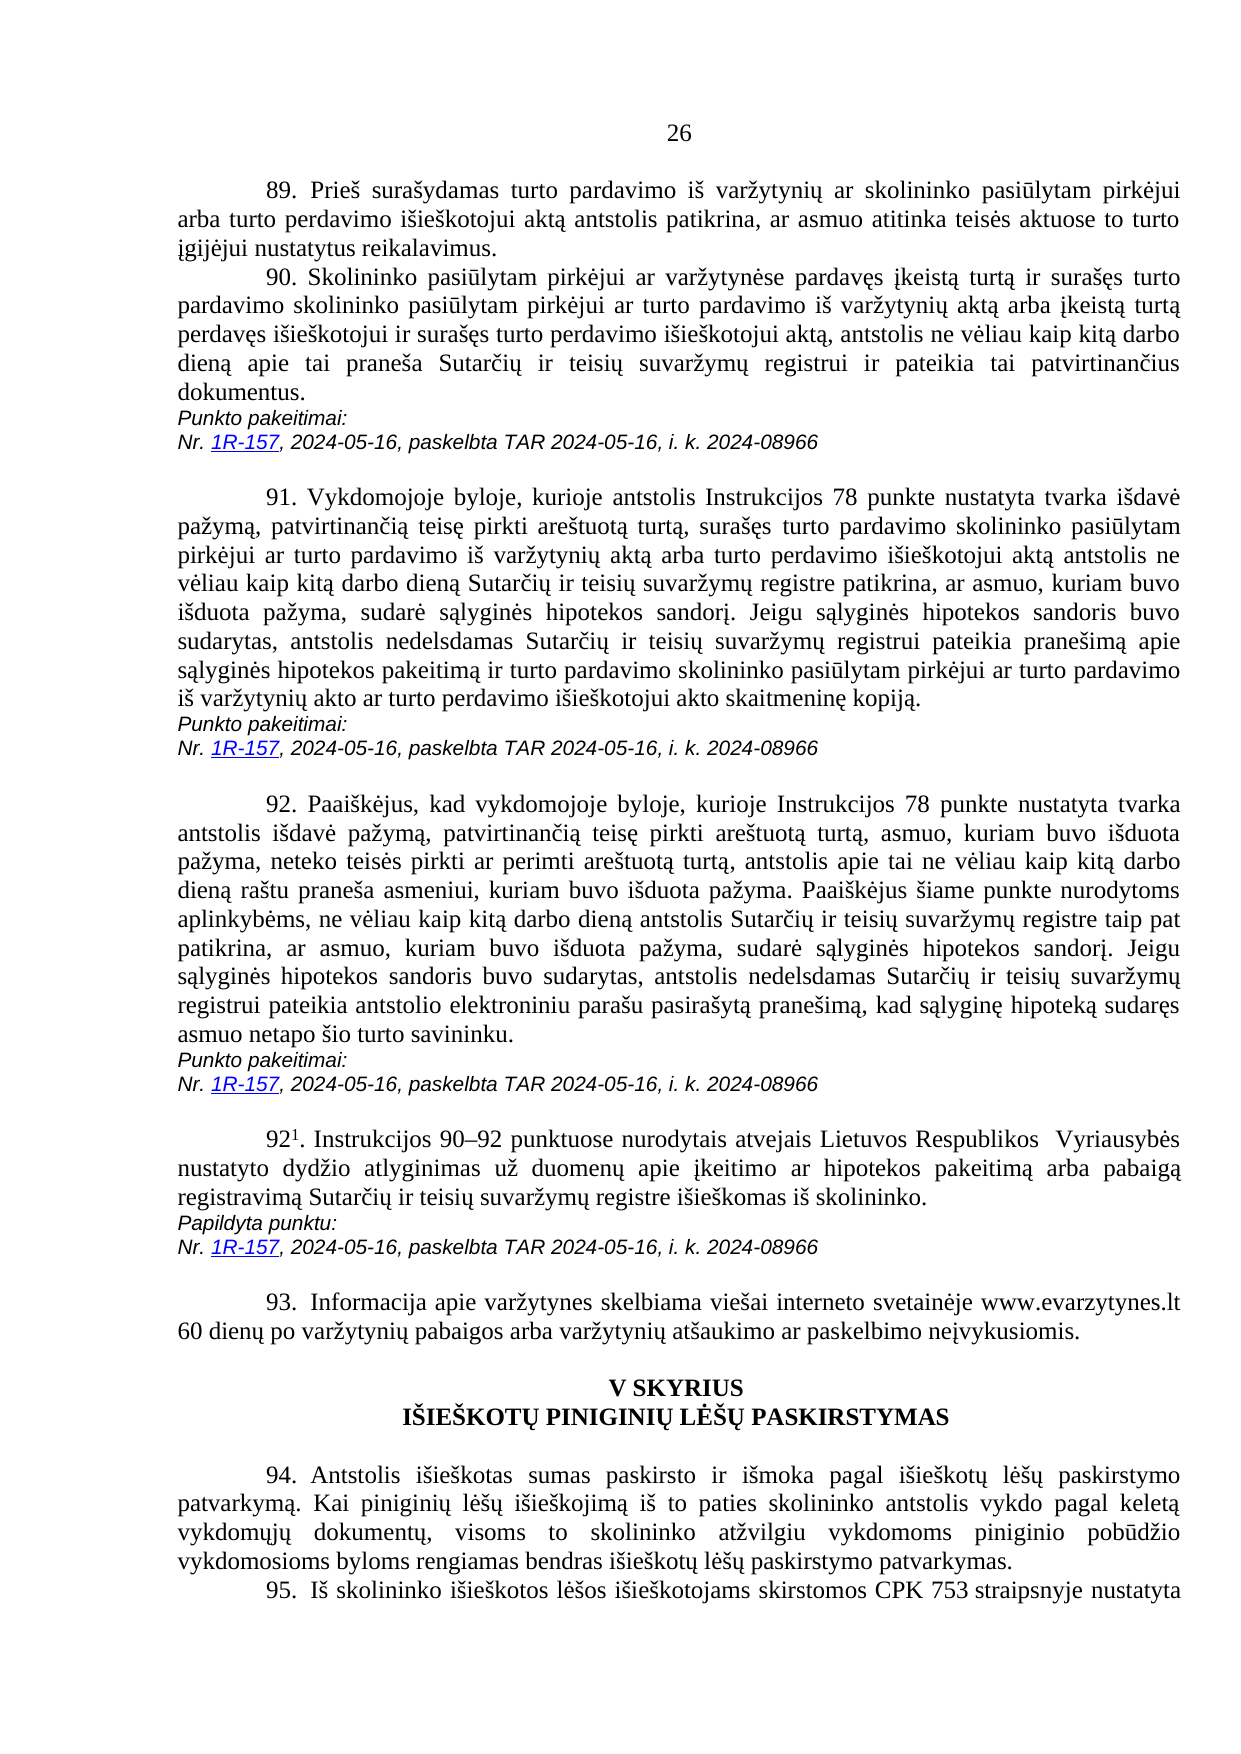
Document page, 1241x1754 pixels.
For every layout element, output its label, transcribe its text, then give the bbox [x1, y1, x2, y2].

text 94. Antstolis išieškotas sumas paskirsto ir išmoka pagal išieškotų lėšų paskirstymo patvarkymą. Kai piniginių lėšų išieškojimą iš to paties skolininko antstolis vykdo pagal keletą vykdomųjų dokumentų, visoms to skolininko atžvilgiu vykdomoms piniginio pobūdžio vykdomosioms byloms rengiamas bendras išieškotų lėšų paskirstymo patvarkymas. [177, 1460, 1181, 1575]
text Nr. 1R-157, 2024-05-16, paskelbta TAR 2024-05-16, i. k. 2024-08966 [177, 1234, 1181, 1258]
text 90. Skolininko pasiūlytam pirkėjui ar varžytynėse pardavęs įkeistą turtą ir surašęs turto pardavimo skolininko pasiūlytam pirkėjui ar turto pardavimo iš varžytynių aktą arba įkeistą turtą perdavęs išieškotojui ir surašęs turto perdavimo išieškotojui aktą, antstolis ne vėliau kaip kitą darbo dieną apie tai praneša Sutarčių ir teisių suvaržymų registrui ir pateikia tai patvirtinančius dokumentus. [177, 262, 1181, 406]
text Nr. 1R-157, 2024-05-16, paskelbta TAR 2024-05-16, i. k. 2024-08966 [177, 1072, 1181, 1096]
text Punkto pakeitimai: [177, 1048, 1181, 1072]
text Punkto pakeitimai: [177, 712, 1181, 736]
text IŠIEŠKOTŲ PINIGINIŲ LĖŠŲ PASKIRSTYMAS [177, 1402, 1181, 1431]
text V SKYRIUS [177, 1373, 1181, 1402]
text Nr. 1R-157, 2024-05-16, paskelbta TAR 2024-05-16, i. k. 2024-08966 [177, 736, 1181, 760]
text Nr. 1R-157, 2024-05-16, paskelbta TAR 2024-05-16, i. k. 2024-08966 [177, 429, 1181, 453]
text 95. Iš skolininko išieškotos lėšos išieškotojams skirstomos CPK 753 straipsnyje nustatyta [177, 1575, 1181, 1603]
text Punkto pakeitimai: [177, 406, 1181, 429]
text 91. Vykdomojoje byloje, kurioje antstolis Instrukcijos 78 punkte nustatyta tvarka išdavė pažymą, patvirtinančią teisę pirkti areštuotą turtą, surašęs turto pardavimo skolininko pasiūlytam pirkėjui ar turto pardavimo iš varžytynių aktą arba turto perdavimo išieškotojui aktą antstolis ne vėliau kaip kitą darbo dieną Sutarčių ir teisių suvaržymų registre patikrina, ar asmuo, kuriam buvo išduota pažyma, sudarė sąlyginės hipotekos sandorį. Jeigu sąlyginės hipotekos sandoris buvo sudarytas, antstolis nedelsdamas Sutarčių ir teisių suvaržymų registrui pateikia pranešimą apie sąlyginės hipotekos pakeitimą ir turto pardavimo skolininko pasiūlytam pirkėjui ar turto pardavimo iš varžytynių akto ar turto perdavimo išieškotojui akto skaitmeninę kopiją. [177, 482, 1181, 712]
text Papildyta punktu: [177, 1211, 1181, 1234]
text 92. Paaiškėjus, kad vykdomojoje byloje, kurioje Instrukcijos 78 punkte nustatyta tvarka antstolis išdavė pažymą, patvirtinančią teisę pirkti areštuotą turtą, asmuo, kuriam buvo išduota pažyma, neteko teisės pirkti ar perimti areštuotą turtą, antstolis apie tai ne vėliau kaip kitą darbo dieną raštu praneša asmeniui, kuriam buvo išduota pažyma. Paaiškėjus šiame punkte nurodytoms aplinkybėms, ne vėliau kaip kitą darbo dieną antstolis Sutarčių ir teisių suvaržymų registre taip pat patikrina, ar asmuo, kuriam buvo išduota pažyma, sudarė sąlyginės hipotekos sandorį. Jeigu sąlyginės hipotekos sandoris buvo sudarytas, antstolis nedelsdamas Sutarčių ir teisių suvaržymų registrui pateikia antstolio elektroniniu parašu pasirašytą pranešimą, kad sąlyginę hipoteką sudaręs asmuo netapo šio turto savininku. [177, 789, 1181, 1048]
text 89. Prieš surašydamas turto pardavimo iš varžytynių ar skolininko pasiūlytam pirkėjui arba turto perdavimo išieškotojui aktą antstolis patikrina, ar asmuo atitinka teisės aktuose to turto įgijėjui nustatytus reikalavimus. [177, 176, 1181, 262]
text 93. Informacija apie varžytynes skelbiama viešai interneto svetainėje www.evarzytynes.lt 60 dienų po varžytynių pabaigos arba varžytynių atšaukimo ar paskelbimo neįvykusiomis. [177, 1287, 1181, 1345]
text 921. Instrukcijos 90–92 punktuose nurodytais atvejais Lietuvos Respublikos Vyriausybės nustatyto dydžio atlyginimas už duomenų apie įkeitimo ar hipotekos pakeitimą arba pabaigą registravimą Sutarčių ir teisių suvaržymų registre išieškomas iš skolininko. [177, 1124, 1181, 1211]
